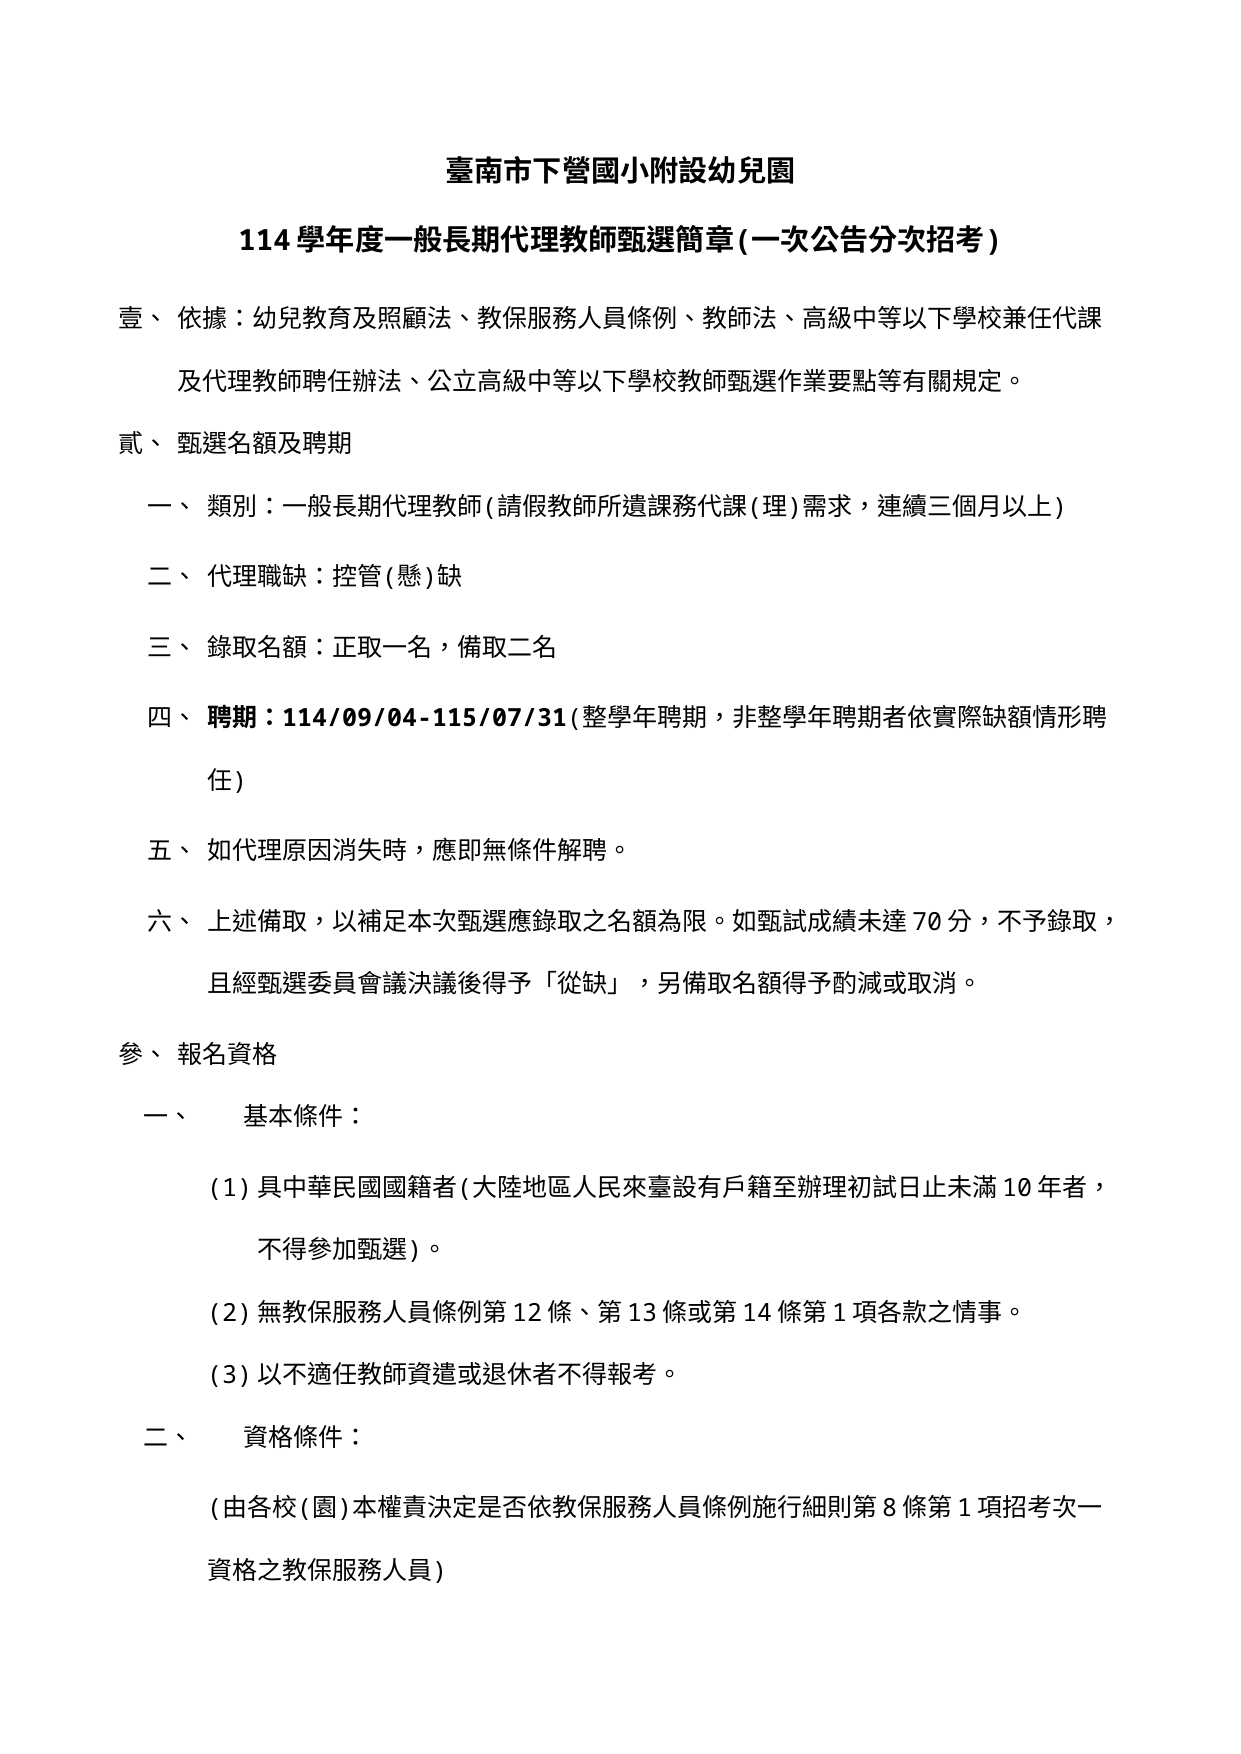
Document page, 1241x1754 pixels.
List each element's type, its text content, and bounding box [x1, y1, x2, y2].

list 甄選名額及聘期 [118, 400, 1122, 462]
list 聘期：114/09/04-115/07/31(整學年聘期，非整學年聘期者依實際缺額情形聘任) [148, 674, 1122, 799]
list 無教保服務人員條例第12條、第13條或第14條第1項各款之情事。 [207, 1269, 1122, 1331]
list 代理職缺：控管(懸)缺 [148, 533, 1122, 596]
list 基本條件： [143, 1073, 1122, 1136]
list 上述備取，以補足本次甄選應錄取之名額為限。如甄試成績未達70分，不予錄取，且經甄選委員會議決議後得予「從缺」，另備取名額得予酌減或取消。 [148, 878, 1122, 1003]
text 114學年度一般長期代理教師甄選簡章(一次公告分次招考) [118, 196, 1122, 258]
list 以不適任教師資遣或退休者不得報考。 [207, 1331, 1122, 1394]
list 資格條件： [143, 1394, 1122, 1456]
list 具中華民國國籍者(大陸地區人民來臺設有戶籍至辦理初試日止未滿10年者，不得參加甄選)。 [207, 1144, 1122, 1269]
text 臺南市下營國小附設幼兒園 [118, 127, 1122, 189]
list 錄取名額：正取一名，備取二名 [148, 603, 1122, 666]
list 如代理原因消失時，應即無條件解聘。 [148, 807, 1122, 869]
list 依據：幼兒教育及照顧法、教保服務人員條例、教師法、高級中等以下學校兼任代課及代理教師聘任辦法、公立高級中等以下學校教師甄選作業要點等有關規定。 [118, 275, 1122, 400]
text (由各校(園)本權責決定是否依教保服務人員條例施行細則第8條第1項招考次一資格之教保服務人員) [207, 1464, 1122, 1589]
list 報名資格 [118, 1011, 1122, 1073]
list 類別：一般長期代理教師(請假教師所遺課務代課(理)需求，連續三個月以上) [148, 462, 1122, 525]
